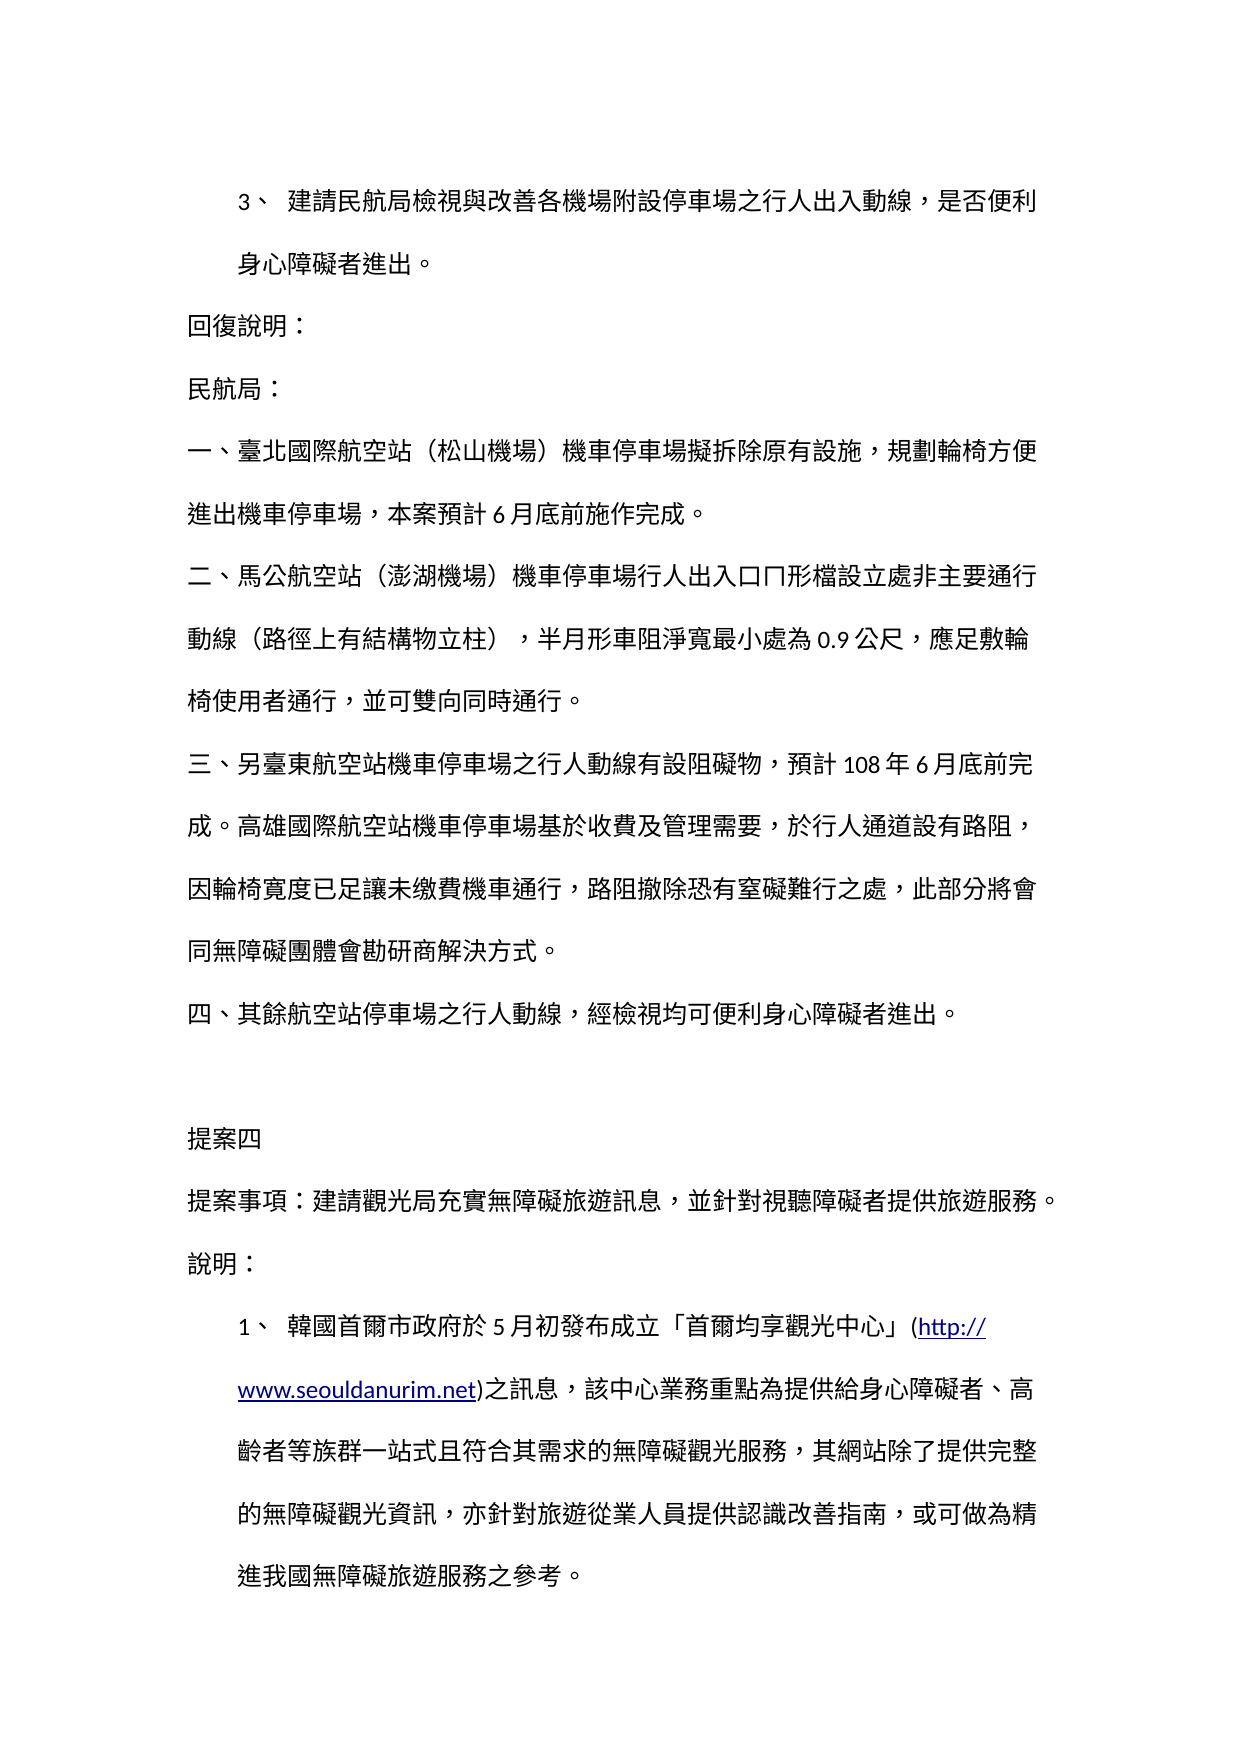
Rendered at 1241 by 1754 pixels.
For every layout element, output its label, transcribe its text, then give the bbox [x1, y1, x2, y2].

text 說明： [187, 1221, 1053, 1283]
text 四、其餘航空站停車場之行人動線，經檢視均可便利身心障礙者進出。 [187, 971, 1053, 1033]
text 二、馬公航空站（澎湖機場）機車停車場行人出入口ㄇ形檔設立處非主要通行動線（路徑上有結構物立柱），半月形車阻淨寬最小處為0.9公尺，應足敷輪椅使用者通行，並可雙向同時通行。 [187, 533, 1053, 721]
text 民航局： [187, 346, 1053, 408]
list 建請民航局檢視與改善各機場附設停車場之行人出入動線，是否便利身心障礙者進出。 [237, 158, 1053, 283]
text 提案事項：建請觀光局充實無障礙旅遊訊息，並針對視聽障礙者提供旅遊服務。 [187, 1158, 1053, 1221]
text 回復說明： [187, 283, 1053, 346]
text 三、另臺東航空站機車停車場之行人動線有設阻礙物，預計108年6月底前完成。高雄國際航空站機車停車場基於收費及管理需要，於行人通道設有路阻，因輪椅寛度已足讓未缴費機車通行，路阻撤除恐有窒礙難行之處，此部分將會同無障礙團體會勘研商解決方式。 [187, 721, 1053, 971]
text 一、臺北國際航空站（松山機場）機車停車場擬拆除原有設施，規劃輪椅方便進出機車停車場，本案預計6月底前施作完成。 [187, 408, 1053, 533]
text 提案四 [187, 1096, 1053, 1158]
list 韓國首爾市政府於5月初發布成立「首爾均享觀光中心」(http://www.seouldanurim.net)之訊息，該中心業務重點為提供給身心障礙者、高齡者等族群一站式且符合其需求的無障礙觀光服務，其網站除了提供完整的無障礙觀光資訊，亦針對旅遊從業人員提供認識改善指南，或可做為精進我國無障礙旅遊服務之參考。 [237, 1283, 1053, 1596]
